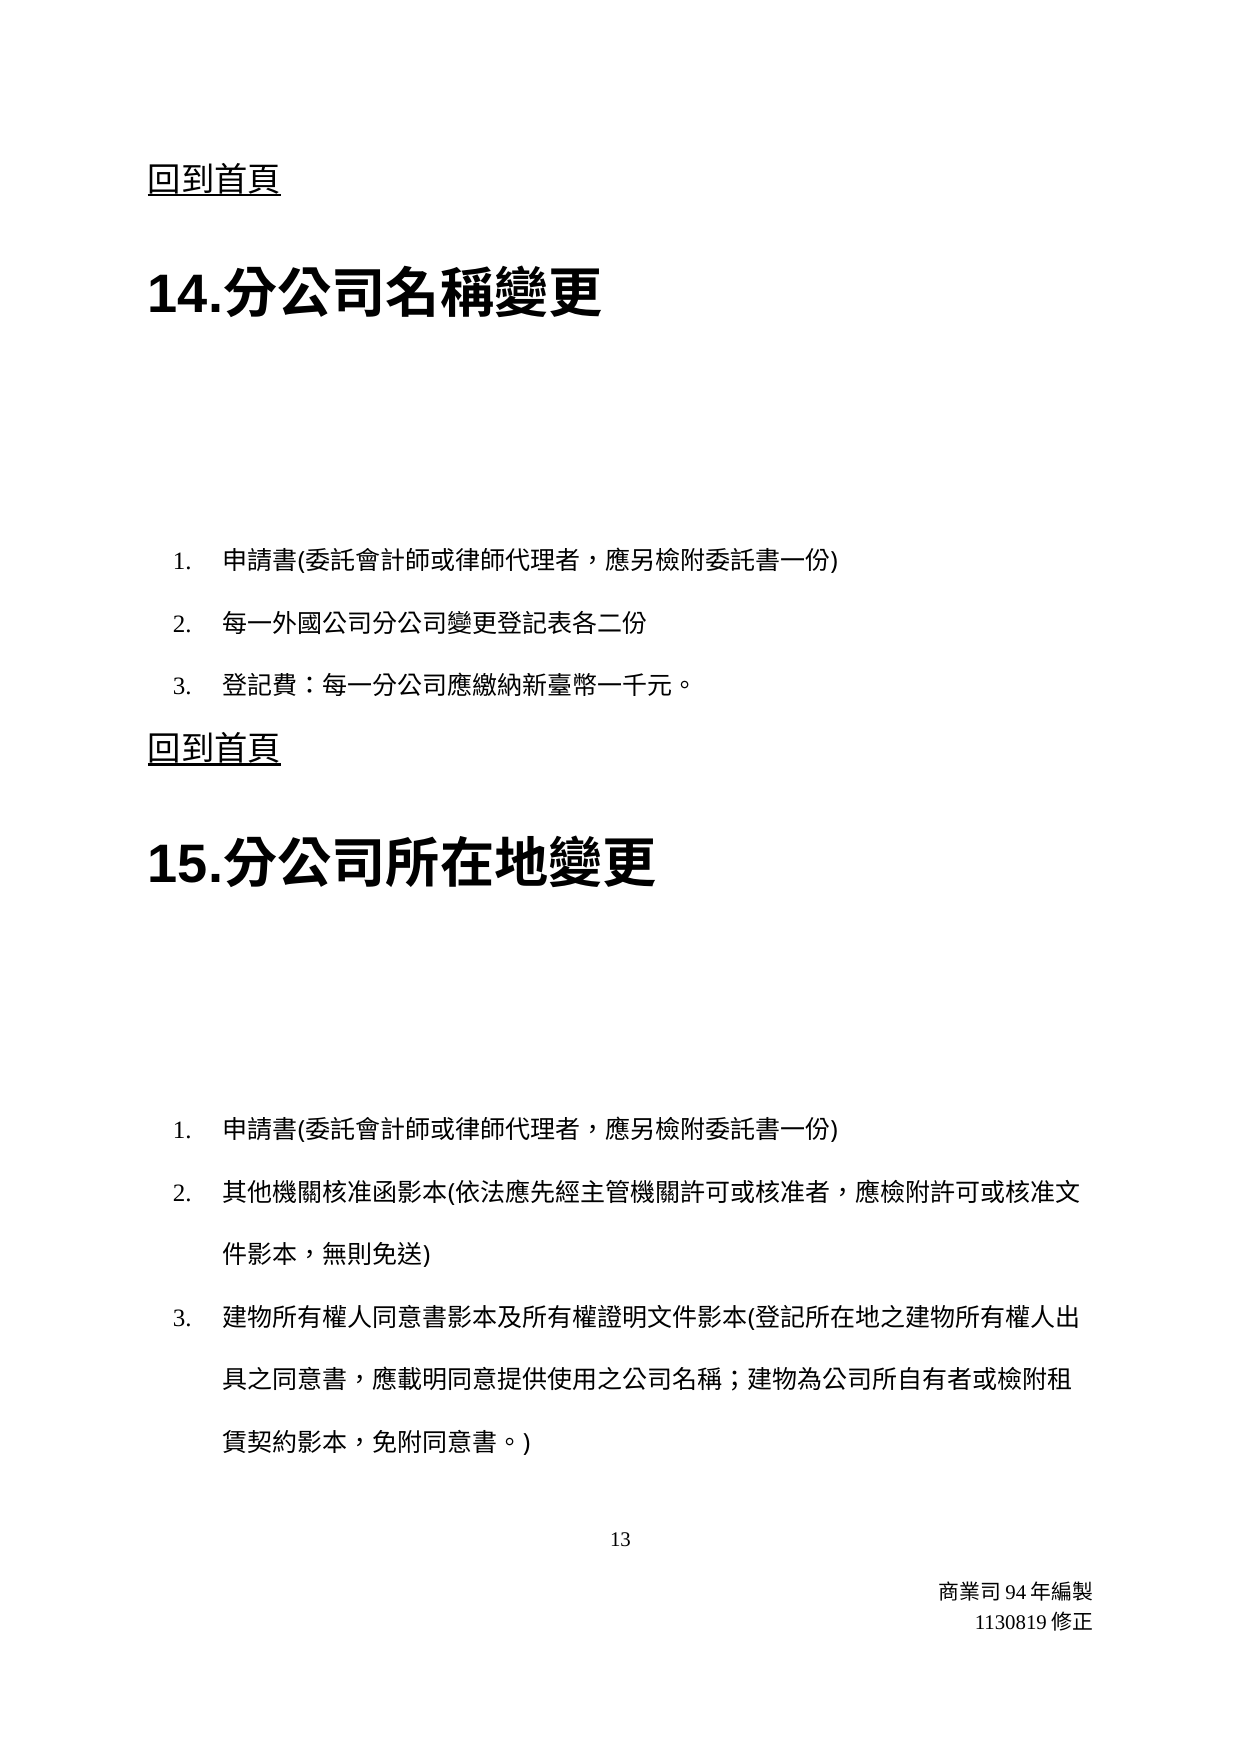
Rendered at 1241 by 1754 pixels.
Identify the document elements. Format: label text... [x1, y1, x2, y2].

list 每一外國公司分公司變更登記表各二份 [173, 579, 1092, 642]
list 申請書(委託會計師或律師代理者，應另檢附委託書一份) [173, 1086, 1092, 1149]
list 登記費：每一分公司應繳納新臺幣一千元。 [173, 642, 1092, 704]
list 其他機關核准函影本(依法應先經主管機關許可或核准者，應檢附許可或核准文件影本，無則免送) [173, 1149, 1092, 1274]
subtitle 15.分公司所在地變更 [148, 786, 1092, 911]
list 建物所有權人同意書影本及所有權證明文件影本(登記所在地之建物所有權人出具之同意書，應載明同意提供使用之公司名稱；建物為公司所自有者或檢附租賃契約影本，免附同意書。) [173, 1274, 1092, 1461]
text 回到首頁 [148, 704, 1092, 767]
subtitle 14.分公司名稱變更 [148, 216, 1092, 341]
list 申請書(委託會計師或律師代理者，應另檢附委託書一份) [173, 517, 1092, 579]
text 回到首頁 [148, 135, 1092, 198]
